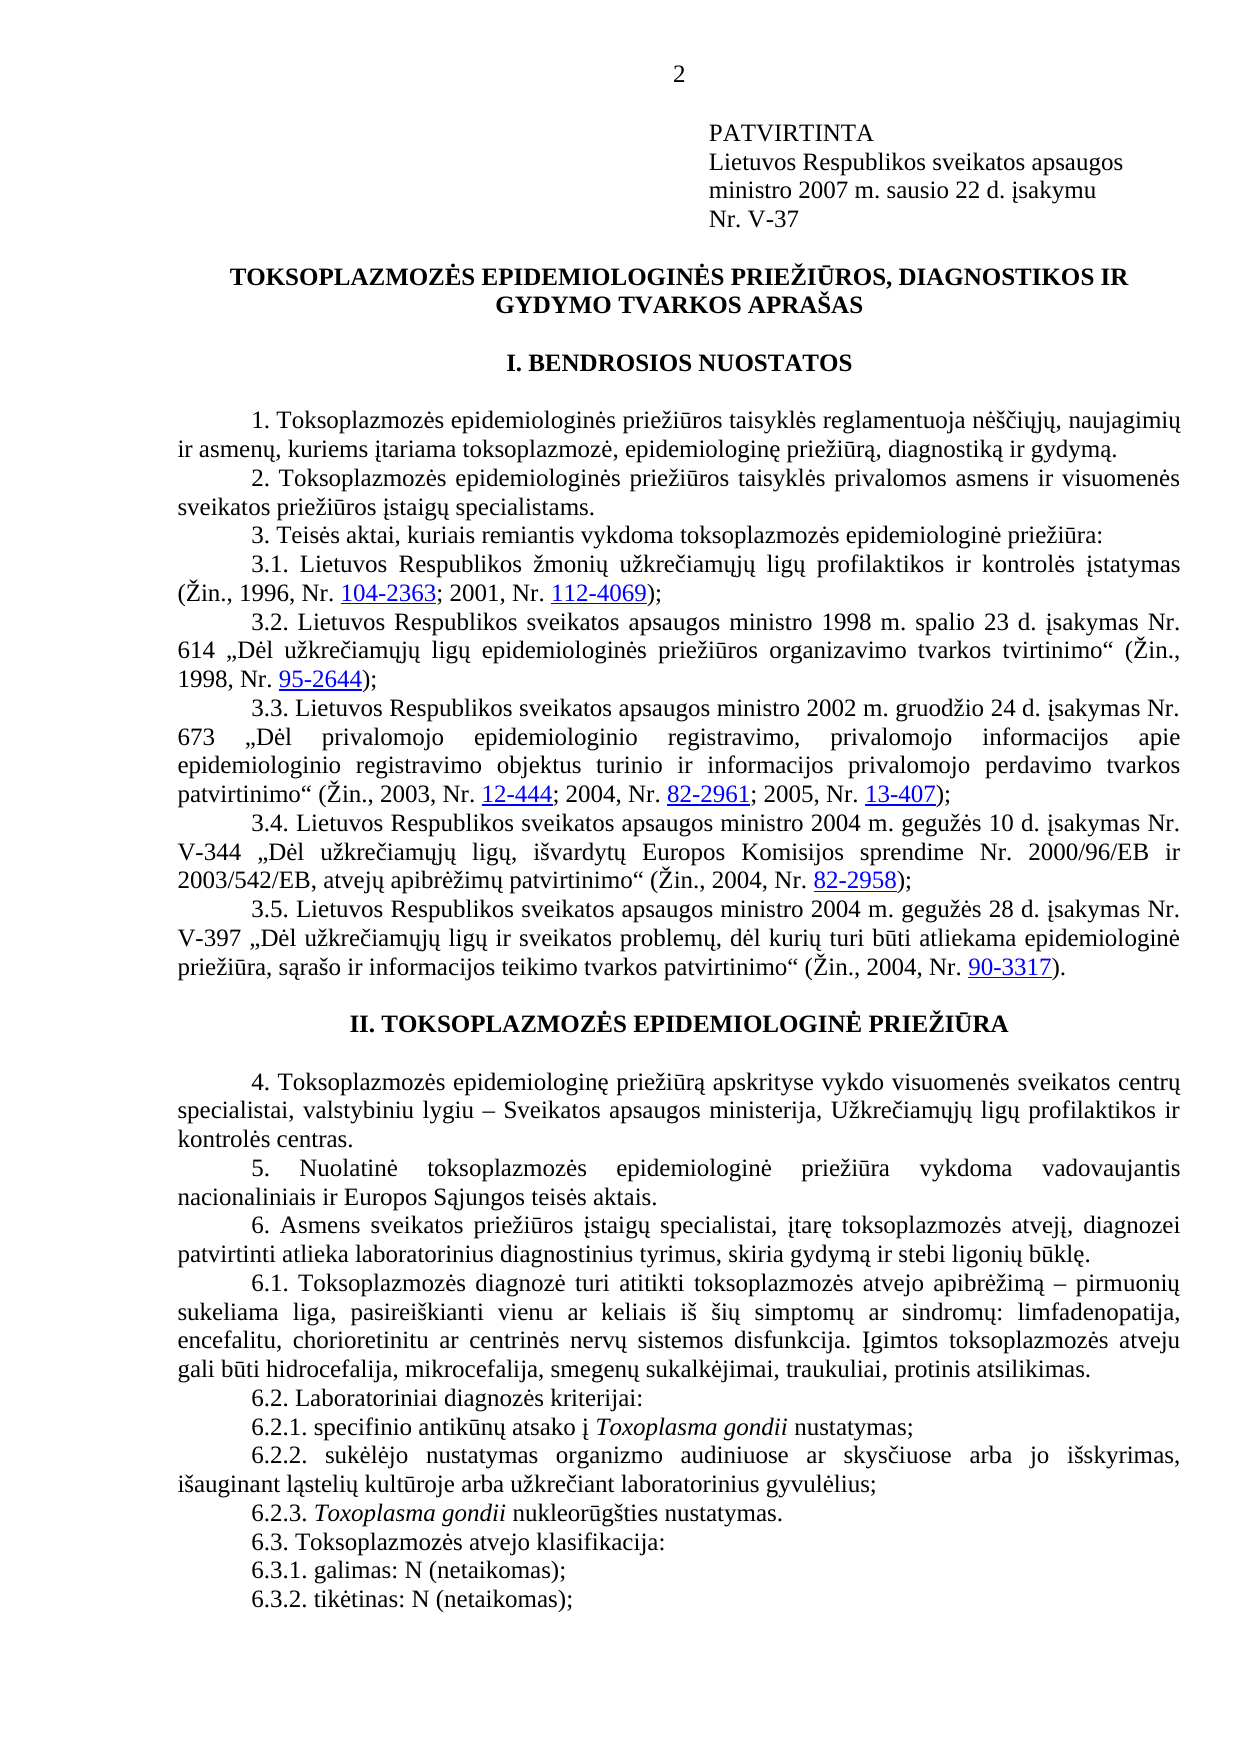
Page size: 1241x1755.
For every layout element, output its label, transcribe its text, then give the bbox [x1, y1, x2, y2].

text 6.2.2. sukėlėjo nustatymas organizmo audiniuose ar skysčiuose arba jo išskyrimas, išauginant ląstelių kultūroje arba užkrečiant laboratorinius gyvulėlius; [177, 1441, 1181, 1498]
text 6. Asmens sveikatos priežiūros įstaigų specialistai, įtarę toksoplazmozės atvejį, diagnozei patvirtinti atlieka laboratorinius diagnostinius tyrimus, skiria gydymą ir stebi ligonių būklę. [177, 1211, 1181, 1268]
text 3.5. Lietuvos Respublikos sveikatos apsaugos ministro 2004 m. gegužės 28 d. įsakymas Nr. V-397 „Dėl užkrečiamųjų ligų ir sveikatos problemų, dėl kurių turi būti atliekama epidemiologinė priežiūra, sąrašo ir informacijos teikimo tvarkos patvirtinimo“ (Žin., 2004, Nr. 90-3317). [177, 894, 1181, 981]
text 2. Toksoplazmozės epidemiologinės priežiūros taisyklės privalomos asmens ir visuomenės sveikatos priežiūros įstaigų specialistams. [177, 463, 1181, 521]
text I. BENDROSIOS NUOSTATOS [177, 348, 1181, 377]
text 6.1. Toksoplazmozės diagnozė turi atitikti toksoplazmozės atvejo apibrėžimą – pirmuonių sukeliama liga, pasireiškianti vienu ar keliais iš šių simptomų ar sindromų: limfadenopatija, encefalitu, chorioretinitu ar centrinės nervų sistemos disfunkcija. Įgimtos toksoplazmozės atveju gali būti hidrocefalija, mikrocefalija, smegenų sukalkėjimai, traukuliai, protinis atsilikimas. [177, 1268, 1181, 1383]
text 3.4. Lietuvos Respublikos sveikatos apsaugos ministro 2004 m. gegužės 10 d. įsakymas Nr. V-344 „Dėl užkrečiamųjų ligų, išvardytų Europos Komisijos sprendime Nr. 2000/96/EB ir 2003/542/EB, atvejų apibrėžimų patvirtinimo“ (Žin., 2004, Nr. 82-2958); [177, 808, 1181, 894]
text 6.3.1. galimas: N (netaikomas); [177, 1556, 1181, 1584]
text 6.2.3. Toxoplasma gondii nukleorūgšties nustatymas. [177, 1498, 1181, 1527]
text 4. Toksoplazmozės epidemiologinę priežiūrą apskrityse vykdo visuomenės sveikatos centrų specialistai, valstybiniu lygiu – Sveikatos apsaugos ministerija, Užkrečiamųjų ligų profilaktikos ir kontrolės centras. [177, 1067, 1181, 1153]
text Nr. V-37 [177, 204, 1181, 233]
text 6.2.1. specifinio antikūnų atsako į Toxoplasma gondii nustatymas; [177, 1412, 1181, 1441]
text PATVIRTINTA [709, 118, 1181, 147]
text 3.1. Lietuvos Respublikos žmonių užkrečiamųjų ligų profilaktikos ir kontrolės įstatymas (Žin., 1996, Nr. 104-2363; 2001, Nr. 112-4069); [177, 549, 1181, 607]
text 5. Nuolatinė toksoplazmozės epidemiologinė priežiūra vykdoma vadovaujantis nacionaliniais ir Europos Sąjungos teisės aktais. [177, 1153, 1181, 1211]
text 6.3. Toksoplazmozės atvejo klasifikacija: [177, 1527, 1181, 1556]
text Lietuvos Respublikos sveikatos apsaugos [177, 147, 1181, 176]
text 6.3.2. tikėtinas: N (netaikomas); [177, 1584, 1181, 1613]
text II. TOKSOPLAZMOZĖS EPIDEMIOLOGINĖ PRIEŽIŪRA [177, 1009, 1181, 1038]
text 3.2. Lietuvos Respublikos sveikatos apsaugos ministro 1998 m. spalio 23 d. įsakymas Nr. 614 „Dėl užkrečiamųjų ligų epidemiologinės priežiūros organizavimo tvarkos tvirtinimo“ (Žin., 1998, Nr. 95-2644); [177, 607, 1181, 693]
text ministro 2007 m. sausio 22 d. įsakymu [177, 176, 1181, 204]
text 6.2. Laboratoriniai diagnozės kriterijai: [177, 1383, 1181, 1412]
text 1. Toksoplazmozės epidemiologinės priežiūros taisyklės reglamentuoja nėščiųjų, naujagimių ir asmenų, kuriems įtariama toksoplazmozė, epidemiologinę priežiūrą, diagnostiką ir gydymą. [177, 406, 1181, 463]
text TOKSOPLAZMOZĖS EPIDEMIOLOGINĖS PRIEŽIŪROS, DIAGNOSTIKOS IR GYDYMO TVARKOS APRAŠAS [177, 262, 1181, 319]
text 3.3. Lietuvos Respublikos sveikatos apsaugos ministro 2002 m. gruodžio 24 d. įsakymas Nr. 673 „Dėl privalomojo epidemiologinio registravimo, privalomojo informacijos apie epidemiologinio registravimo objektus turinio ir informacijos privalomojo perdavimo tvarkos patvirtinimo“ (Žin., 2003, Nr. 12-444; 2004, Nr. 82-2961; 2005, Nr. 13-407); [177, 693, 1181, 808]
text 3. Teisės aktai, kuriais remiantis vykdoma toksoplazmozės epidemiologinė priežiūra: [177, 521, 1181, 549]
